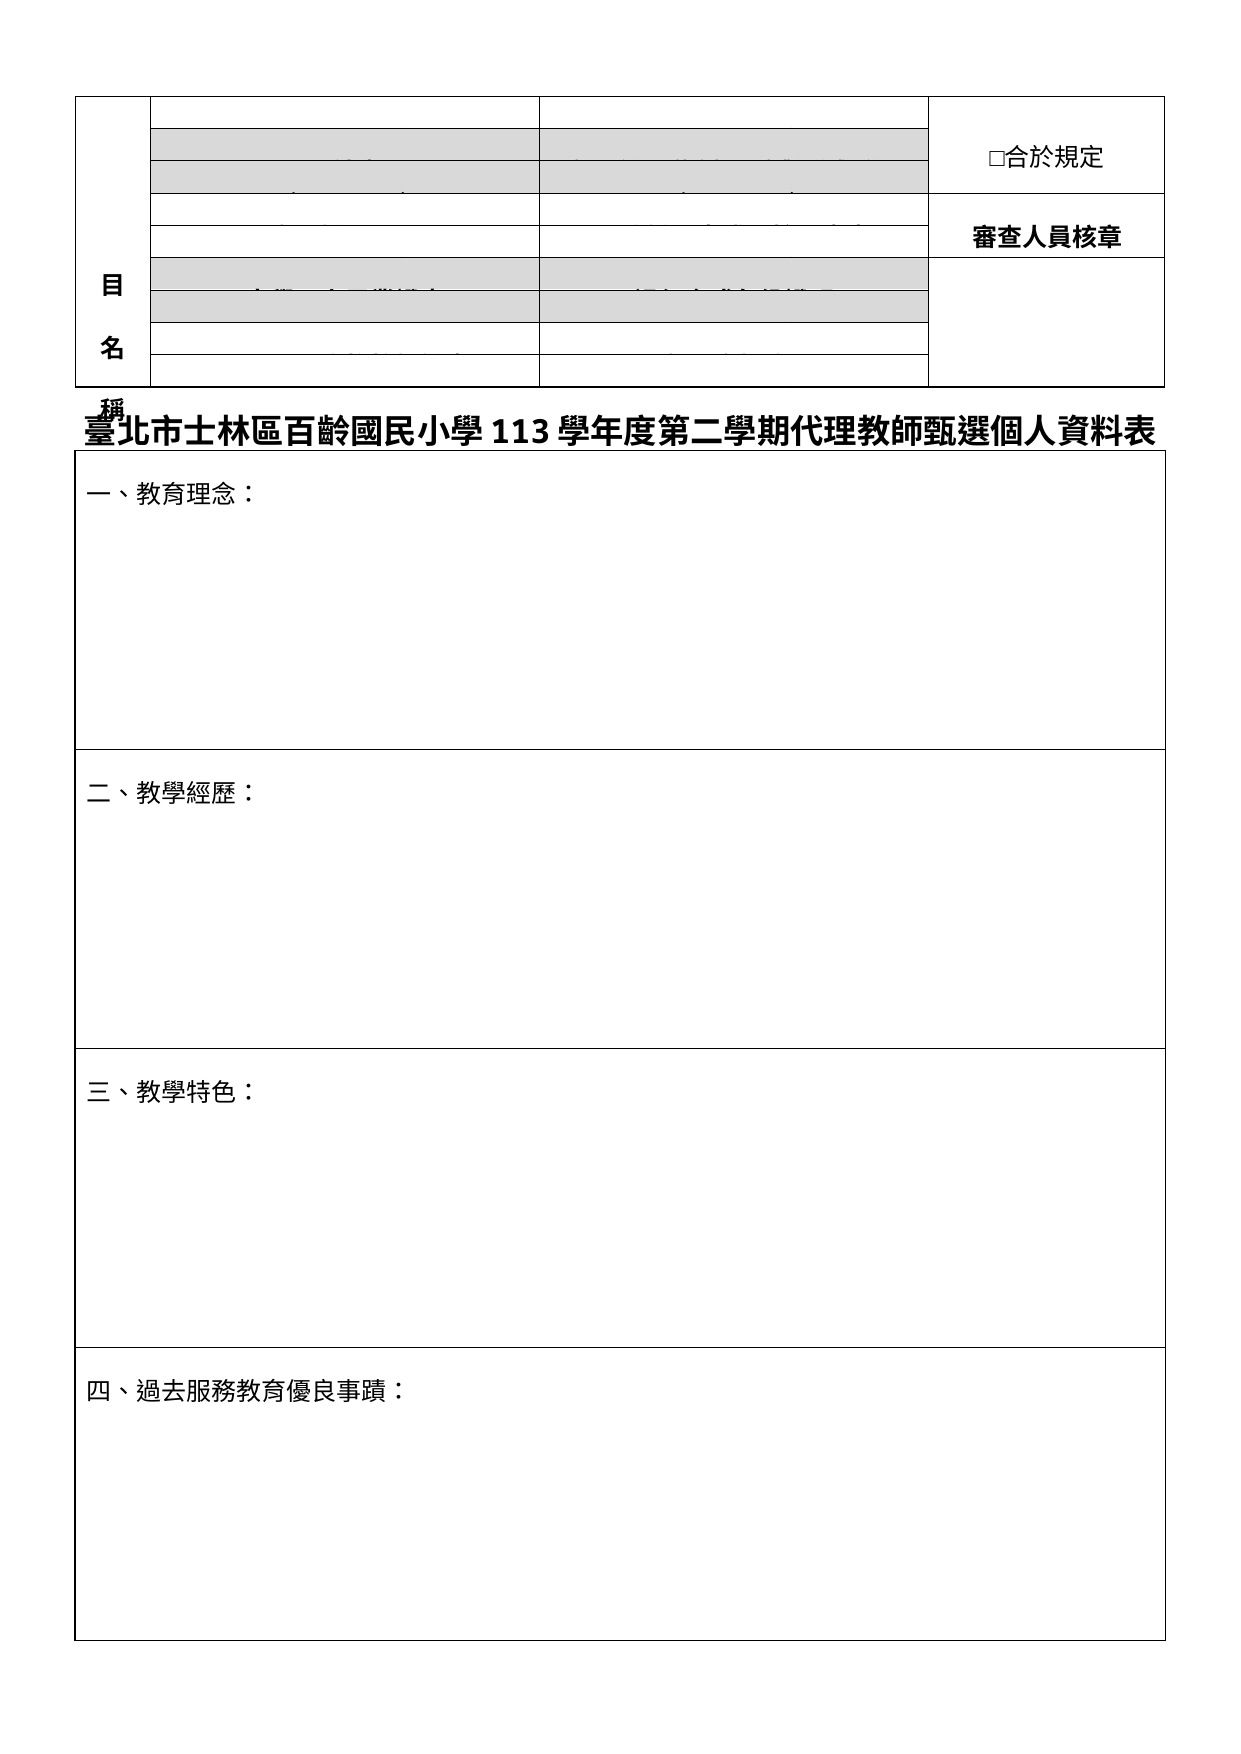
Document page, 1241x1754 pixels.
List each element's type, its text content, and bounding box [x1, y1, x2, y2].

table_cell 三、教學特色： [76, 1049, 1165, 1347]
table_cell 切結書 [151, 129, 539, 160]
table_cell 四、過去服務教育優良事蹟： [76, 1348, 1165, 1640]
table_cell 審查人員核章 [929, 194, 1164, 257]
table_cell 國民小學合格教師證書 [151, 323, 539, 354]
table_cell 大學以上畢業證書 [151, 258, 539, 289]
table_cell □合於規定 □資格不符 [929, 97, 1164, 193]
table_cell □有 □無 [151, 97, 539, 128]
table_cell □有 □無 [151, 291, 539, 322]
table_cell □有 □無 [540, 161, 928, 193]
table_header 項 目 名 稱 [76, 97, 150, 386]
table_cell [929, 258, 1164, 386]
table_cell □有 □無 [151, 226, 539, 257]
table_cell 專長、證照、特殊表現、專業進修成長證明 [540, 129, 928, 160]
table_cell □有 □無 [151, 355, 539, 386]
table_header 一、教育理念： [76, 451, 1165, 749]
text 臺北市士林區百齡國民小學113學年度第二學期代理教師甄選個人資料表 [75, 388, 1165, 450]
table_cell 退伍令或免役證明 [540, 258, 928, 289]
table_cell □有 □無 [540, 226, 928, 257]
table_cell □有 □無 [540, 97, 928, 128]
table_cell 身心障礙手冊 [540, 323, 928, 354]
table_cell □有 □無 [540, 355, 928, 386]
table_cell □有 □無 [540, 291, 928, 322]
table_cell 二、教學經歷： [76, 750, 1165, 1048]
table_cell 身份證正反面 [151, 194, 539, 225]
table_cell 服務證明書或原校同意書 [540, 194, 928, 225]
table_cell □有 □無 [151, 161, 539, 193]
